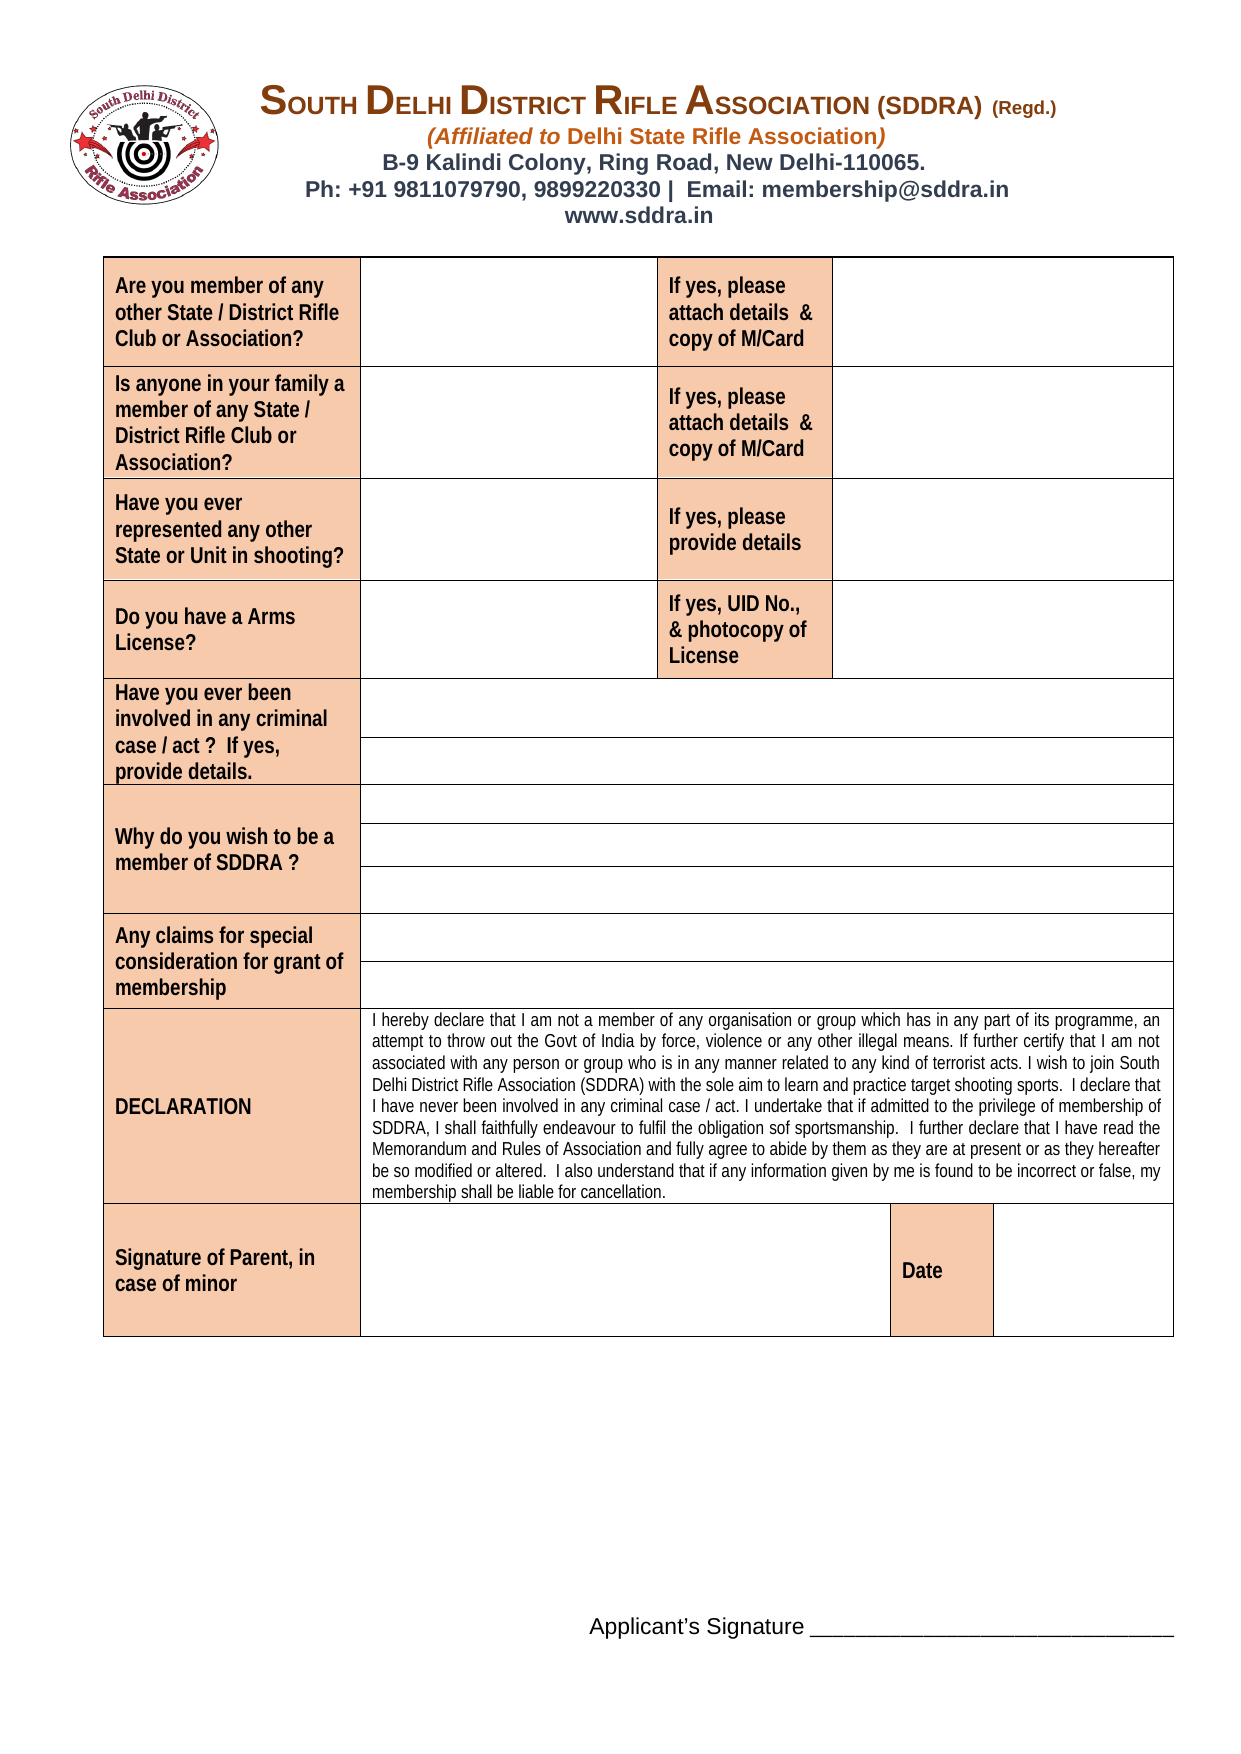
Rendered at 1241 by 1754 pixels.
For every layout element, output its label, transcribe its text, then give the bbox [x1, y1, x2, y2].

table_cell If yes, UID No., & photocopy of License [658, 581, 832, 678]
table_cell [361, 914, 1173, 961]
table_cell [361, 785, 1173, 823]
table_cell Signature of Parent, in case of minor [104, 1204, 360, 1336]
table_cell Date [891, 1204, 993, 1336]
table_cell I hereby declare that I am not a member of any organisation or group which has in any part of its programme, an attempt to throw out the Govt of India by force, violence or any other illegal means. If further certify that I am not associated with any person or group who is in any manner related to any kind of terrorist acts. I wish to join South Delhi District Rifle Association (SDDRA) with the sole aim to learn and practice target shooting sports. I declare that I have never been involved in any criminal case / act. I undertake that if admitted to the privilege of membership of SDDRA, I shall faithfully endeavour to fulfil the obligation sof sportsmanship. I further declare that I have read the Memorandum and Rules of Association and fully agree to abide by them as they are at present or as they hereafter be so modified or altered. I also understand that if any information given by me is found to be incorrect or false, my membership shall be liable for cancellation. [361, 1009, 1173, 1203]
table_cell [833, 581, 1173, 678]
table_cell If yes, please provide details [658, 479, 832, 579]
table_cell [833, 479, 1173, 579]
table_cell Have you ever been involved in any criminal case / act ? If yes, provide details. [104, 679, 360, 784]
table_cell Is anyone in your family a member of any State / District Rifle Club or Association? [104, 367, 360, 477]
table_cell [361, 479, 657, 579]
table_cell Any claims for special consideration for grant of membership [104, 914, 360, 1008]
table_cell [361, 867, 1173, 913]
table_cell If yes, please attach details & copy of M/Card [658, 367, 832, 477]
table_cell [361, 258, 657, 366]
table_cell Why do you wish to be a member of SDDRA ? [104, 785, 360, 913]
table_cell [361, 962, 1173, 1008]
table_cell [361, 581, 657, 678]
table_cell Are you member of any other State / District Rifle Club or Association? [104, 258, 360, 366]
table_cell Do you have a Arms License? [104, 581, 360, 678]
table_cell [361, 1204, 890, 1336]
table_cell [833, 367, 1173, 477]
table_cell [361, 367, 657, 477]
picture [69, 82, 220, 206]
table_cell [361, 679, 1173, 737]
table_cell Have you ever represented any other State or Unit in shooting? [104, 479, 360, 579]
table_cell [833, 258, 1173, 366]
table_cell [994, 1204, 1173, 1336]
table_cell [361, 738, 1173, 784]
table_cell [361, 824, 1173, 866]
table_cell DECLARATION [104, 1009, 360, 1203]
table_cell If yes, please attach details & copy of M/Card [658, 258, 832, 366]
